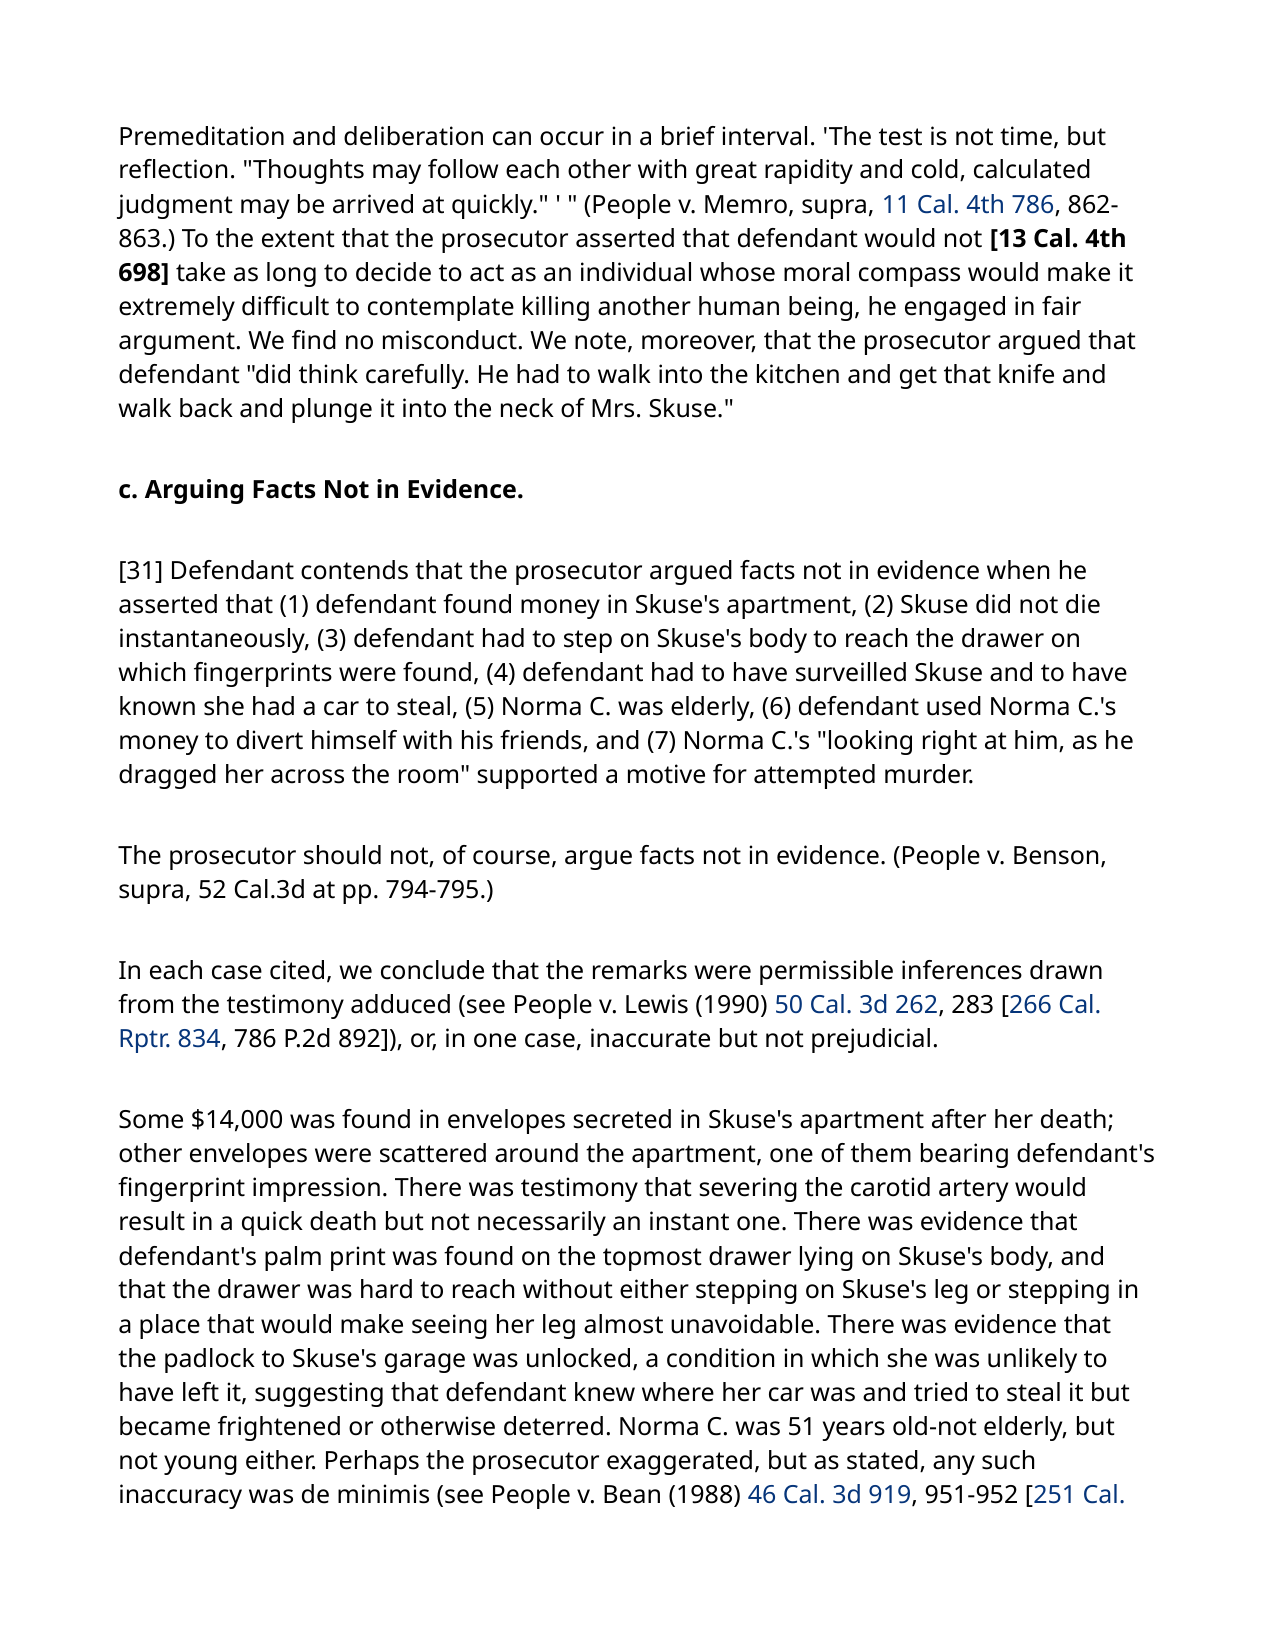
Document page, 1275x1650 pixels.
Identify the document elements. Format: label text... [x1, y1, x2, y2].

text The prosecutor should not, of course, argue facts not in evidence. (People v. Benson, supra, 52 Cal.3d at pp. 794-795.) [118, 838, 1157, 906]
text In each case cited, we conclude that the remarks were permissible inferences drawn from the testimony adduced (see People v. Lewis (1990) 50 Cal. 3d 262, 283 [266 Cal. Rptr. 834, 786 P.2d 892]), or, in one case, inaccurate but not prejudicial. [118, 953, 1157, 1055]
text c. Arguing Facts Not in Evidence. [118, 472, 1157, 506]
text Some $14,000 was found in envelopes secreted in Skuse's apartment after her death; other envelopes were scattered around the apartment, one of them bearing defendant's fingerprint impression. There was testimony that severing the carotid artery would result in a quick death but not necessarily an instant one. There was evidence that defendant's palm print was found on the topmost drawer lying on Skuse's body, and that the drawer was hard to reach without either stepping on Skuse's leg or stepping in a place that would make seeing her leg almost unavoidable. There was evidence that the padlock to Skuse's garage was unlocked, a condition in which she was unlikely to have left it, suggesting that defendant knew where her car was and tried to steal it but became frightened or otherwise deterred. Norma C. was 51 years old-not elderly, but not young either. Perhaps the prosecutor exaggerated, but as stated, any such inaccuracy was de minimis (see People v. Bean (1988) 46 Cal. 3d 919, 951-952 [251 Cal. [118, 1102, 1157, 1511]
text [31] Defendant contends that the prosecutor argued facts not in evidence when he asserted that (1) defendant found money in Skuse's apartment, (2) Skuse did not die instantaneously, (3) defendant had to step on Skuse's body to reach the drawer on which fingerprints were found, (4) defendant had to have surveilled Skuse and to have known she had a car to steal, (5) Norma C. was elderly, (6) defendant used Norma C.'s money to divert himself with his friends, and (7) Norma C.'s "looking right at him, as he dragged her across the room" supported a motive for attempted murder. [118, 552, 1157, 791]
text Premeditation and deliberation can occur in a brief interval. 'The test is not time, but reflection. "Thoughts may follow each other with great rapidity and cold, calculated judgment may be arrived at quickly." ' " (People v. Memro, supra, 11 Cal. 4th 786, 862-863.) To the extent that the prosecutor asserted that defendant would not [13 Cal. 4th 698] take as long to decide to act as an individual whose moral compass would make it extremely difficult to contemplate killing another human being, he engaged in fair argument. We find no misconduct. We note, moreover, that the prosecutor argued that defendant "did think carefully. He had to walk into the kitchen and get that knife and walk back and plunge it into the neck of Mrs. Skuse." [118, 118, 1157, 425]
